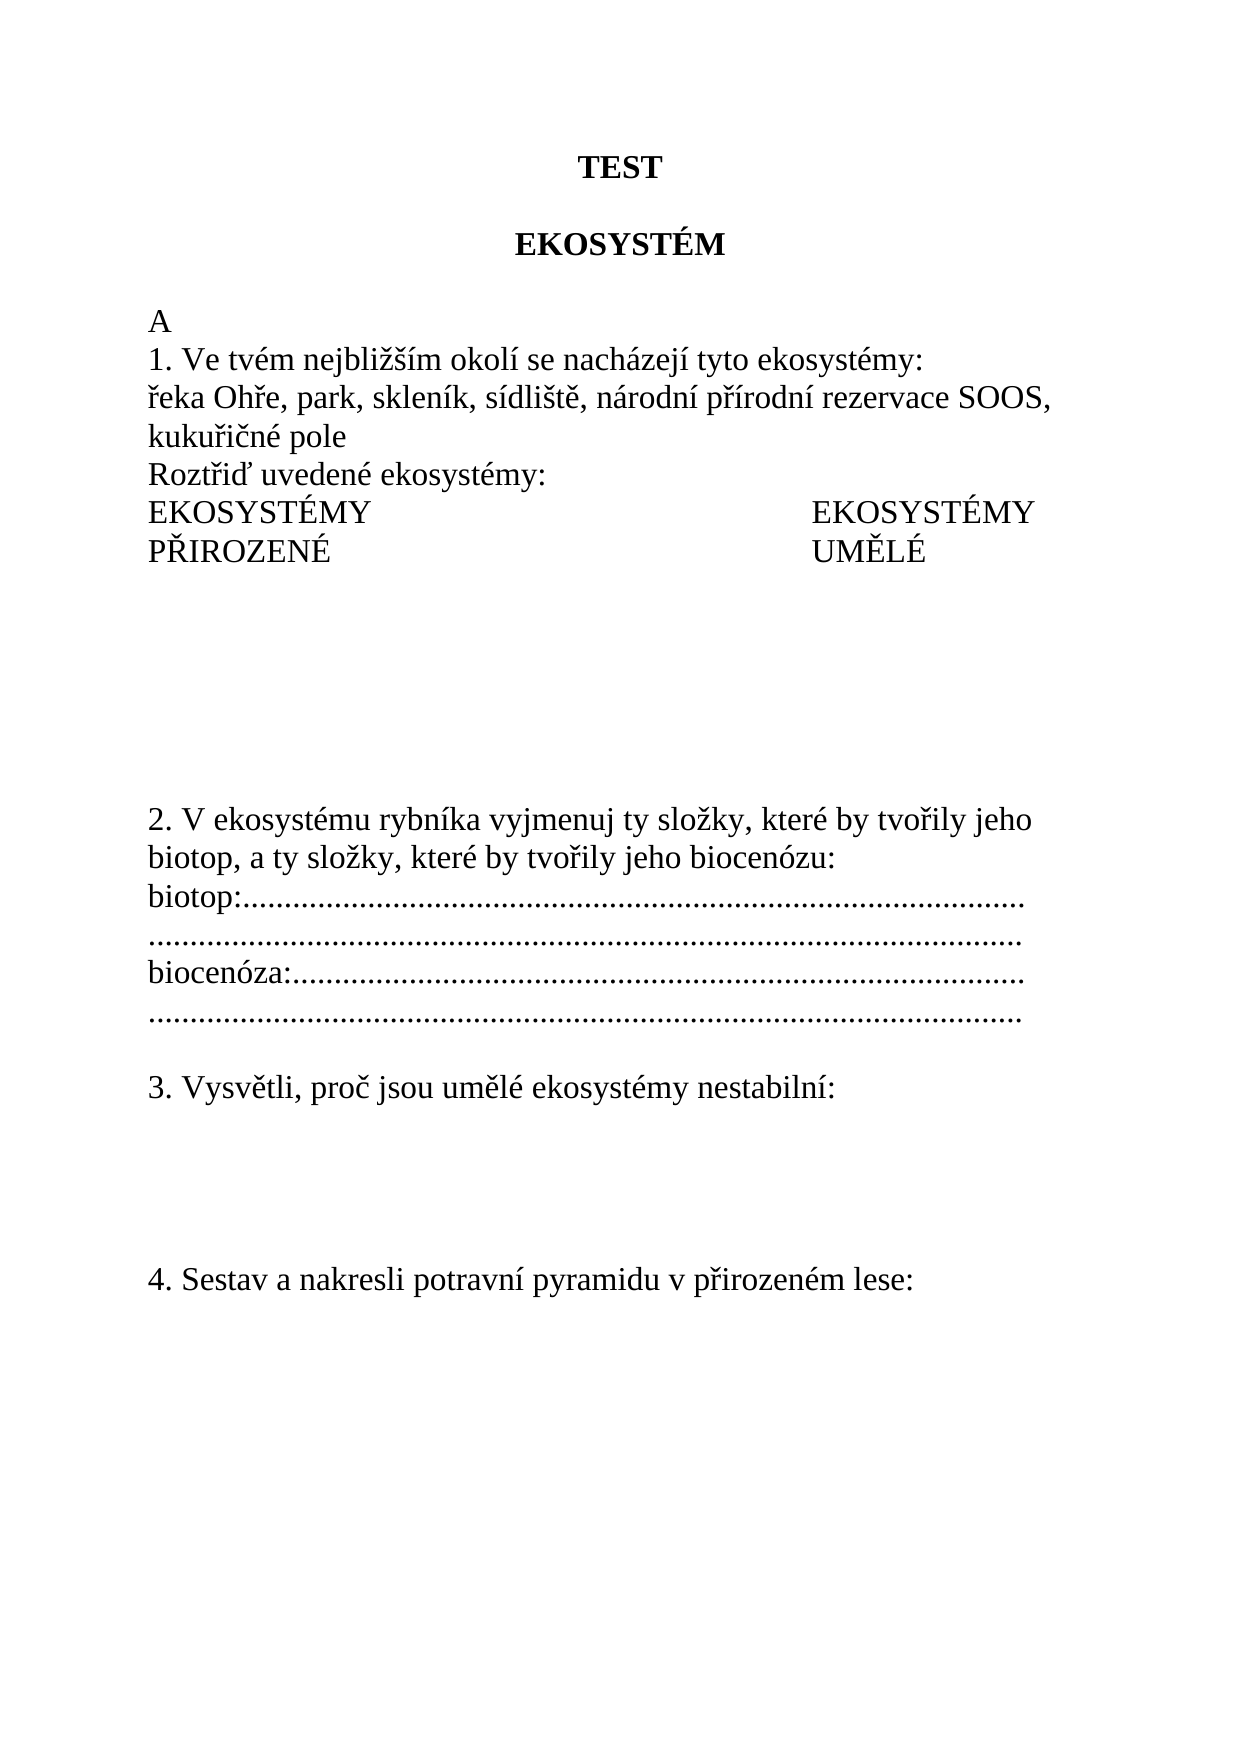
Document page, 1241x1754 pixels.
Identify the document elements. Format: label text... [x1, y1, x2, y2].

text ......................................................................................................... [148, 914, 1093, 953]
text biocenóza:........................................................................................ [148, 953, 1093, 991]
text Roztřiď uvedené ekosystémy: [148, 454, 1093, 493]
text TEST [148, 148, 1093, 186]
text EKOSYSTÉM [148, 224, 1093, 263]
text řeka Ohře, park, skleník, sídliště, národní přírodní rezervace SOOS, kukuřičné pole [148, 378, 1093, 454]
text PŘIROZENÉ UMĚLÉ [148, 531, 1093, 569]
text ......................................................................................................... [148, 991, 1093, 1029]
text A [148, 301, 1093, 339]
text biotop:.............................................................................................. [148, 876, 1093, 914]
text 1. Ve tvém nejbližším okolí se nacházejí tyto ekosystémy: [148, 339, 1093, 378]
text EKOSYSTÉMY EKOSYSTÉMY [148, 493, 1093, 531]
text 3. Vysvětli, proč jsou umělé ekosystémy nestabilní: [148, 1068, 1093, 1106]
text 4. Sestav a nakresli potravní pyramidu v přirozeném lese: [148, 1259, 1093, 1298]
text 2. V ekosystému rybníka vyjmenuj ty složky, které by tvořily jeho biotop, a ty složky, které by tvořily jeho biocenózu: [148, 799, 1093, 876]
